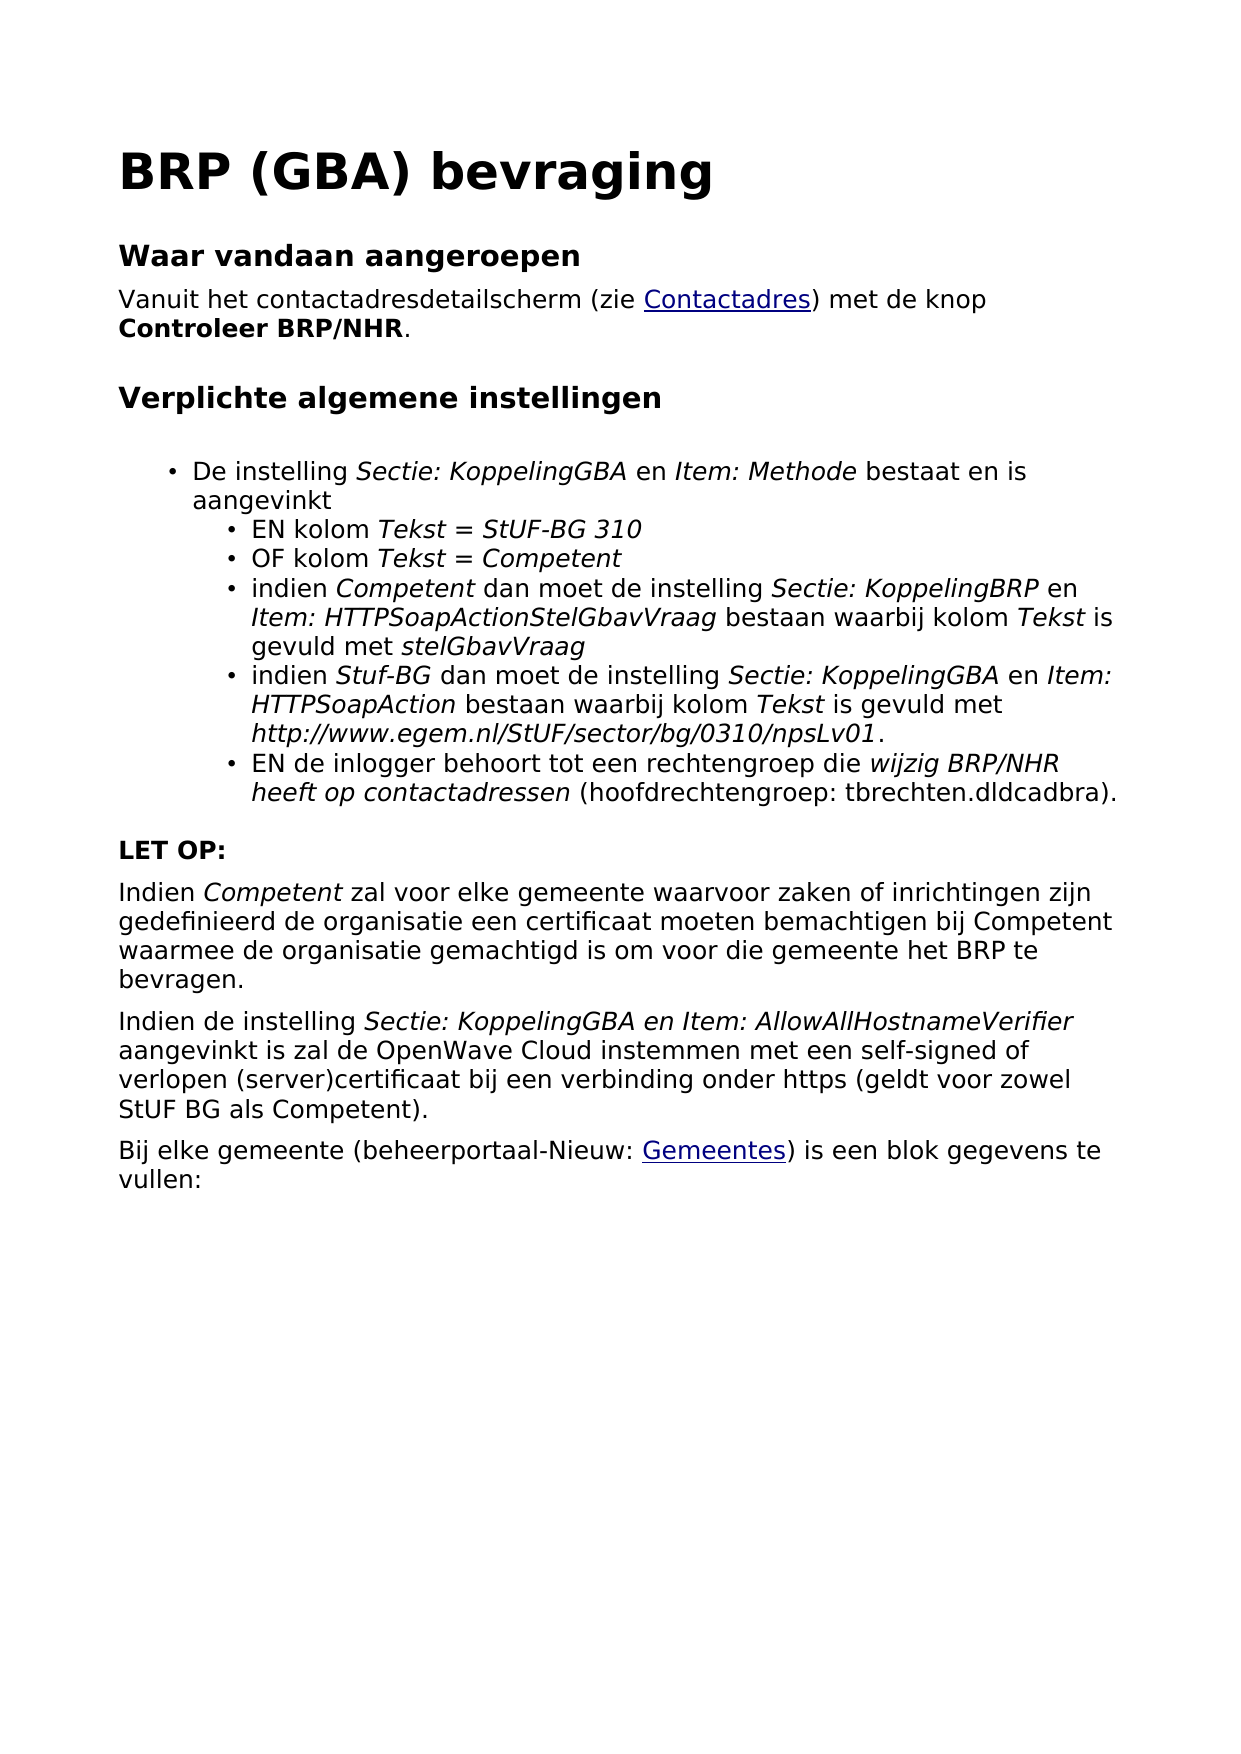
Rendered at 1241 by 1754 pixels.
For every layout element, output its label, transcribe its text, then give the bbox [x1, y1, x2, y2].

subtitle Waar vandaan aangeroepen [118, 239, 1122, 273]
text Indien Competent zal voor elke gemeente waarvoor zaken of inrichtingen zijn gedefinieerd de organisatie een certificaat moeten bemachtigen bij Competent waarmee de organisatie gemachtigd is om voor die gemeente het BRP te bevragen. [118, 878, 1122, 995]
list indien Stuf-BG dan moet de instelling Sectie: KoppelingGBA en Item: HTTPSoapAction bestaan waarbij kolom Tekst is gevuld met http://www.egem.nl/StUF/sector/bg/0310/npsLv01. [236, 661, 1122, 749]
text LET OP: [118, 837, 1122, 866]
text Vanuit het contactadresdetailscherm (zie Contactadres) met de knop Controleer BRP/NHR. [118, 285, 1122, 344]
list EN kolom Tekst = StUF-BG 310 [236, 515, 1122, 544]
text Indien de instelling Sectie: KoppelingGBA en Item: AllowAllHostnameVerifier aangevinkt is zal de OpenWave Cloud instemmen met een self-signed of verlopen (server)certificaat bij een verbinding onder https (geldt voor zowel StUF BG als Competent). [118, 1007, 1122, 1124]
list EN de inlogger behoort tot een rechtengroep die wijzig BRP/NHR heeft op contactadressen (hoofdrechtengroep: tbrechten.dldcadbra). [236, 749, 1122, 807]
subtitle BRP (GBA) bevraging [118, 143, 1122, 201]
subtitle Verplichte algemene instellingen [118, 381, 1122, 415]
text Bij elke gemeente (beheerportaal-Nieuw: Gemeentes) is een blok gegevens te vullen: [118, 1137, 1122, 1195]
list De instelling Sectie: KoppelingGBA en Item: Methode bestaat en is aangevinkt [177, 457, 1122, 515]
list indien Competent dan moet de instelling Sectie: KoppelingBRP en Item: HTTPSoapActionStelGbavVraag bestaan waarbij kolom Tekst is gevuld met stelGbavVraag [236, 574, 1122, 661]
list OF kolom Tekst = Competent [236, 544, 1122, 574]
